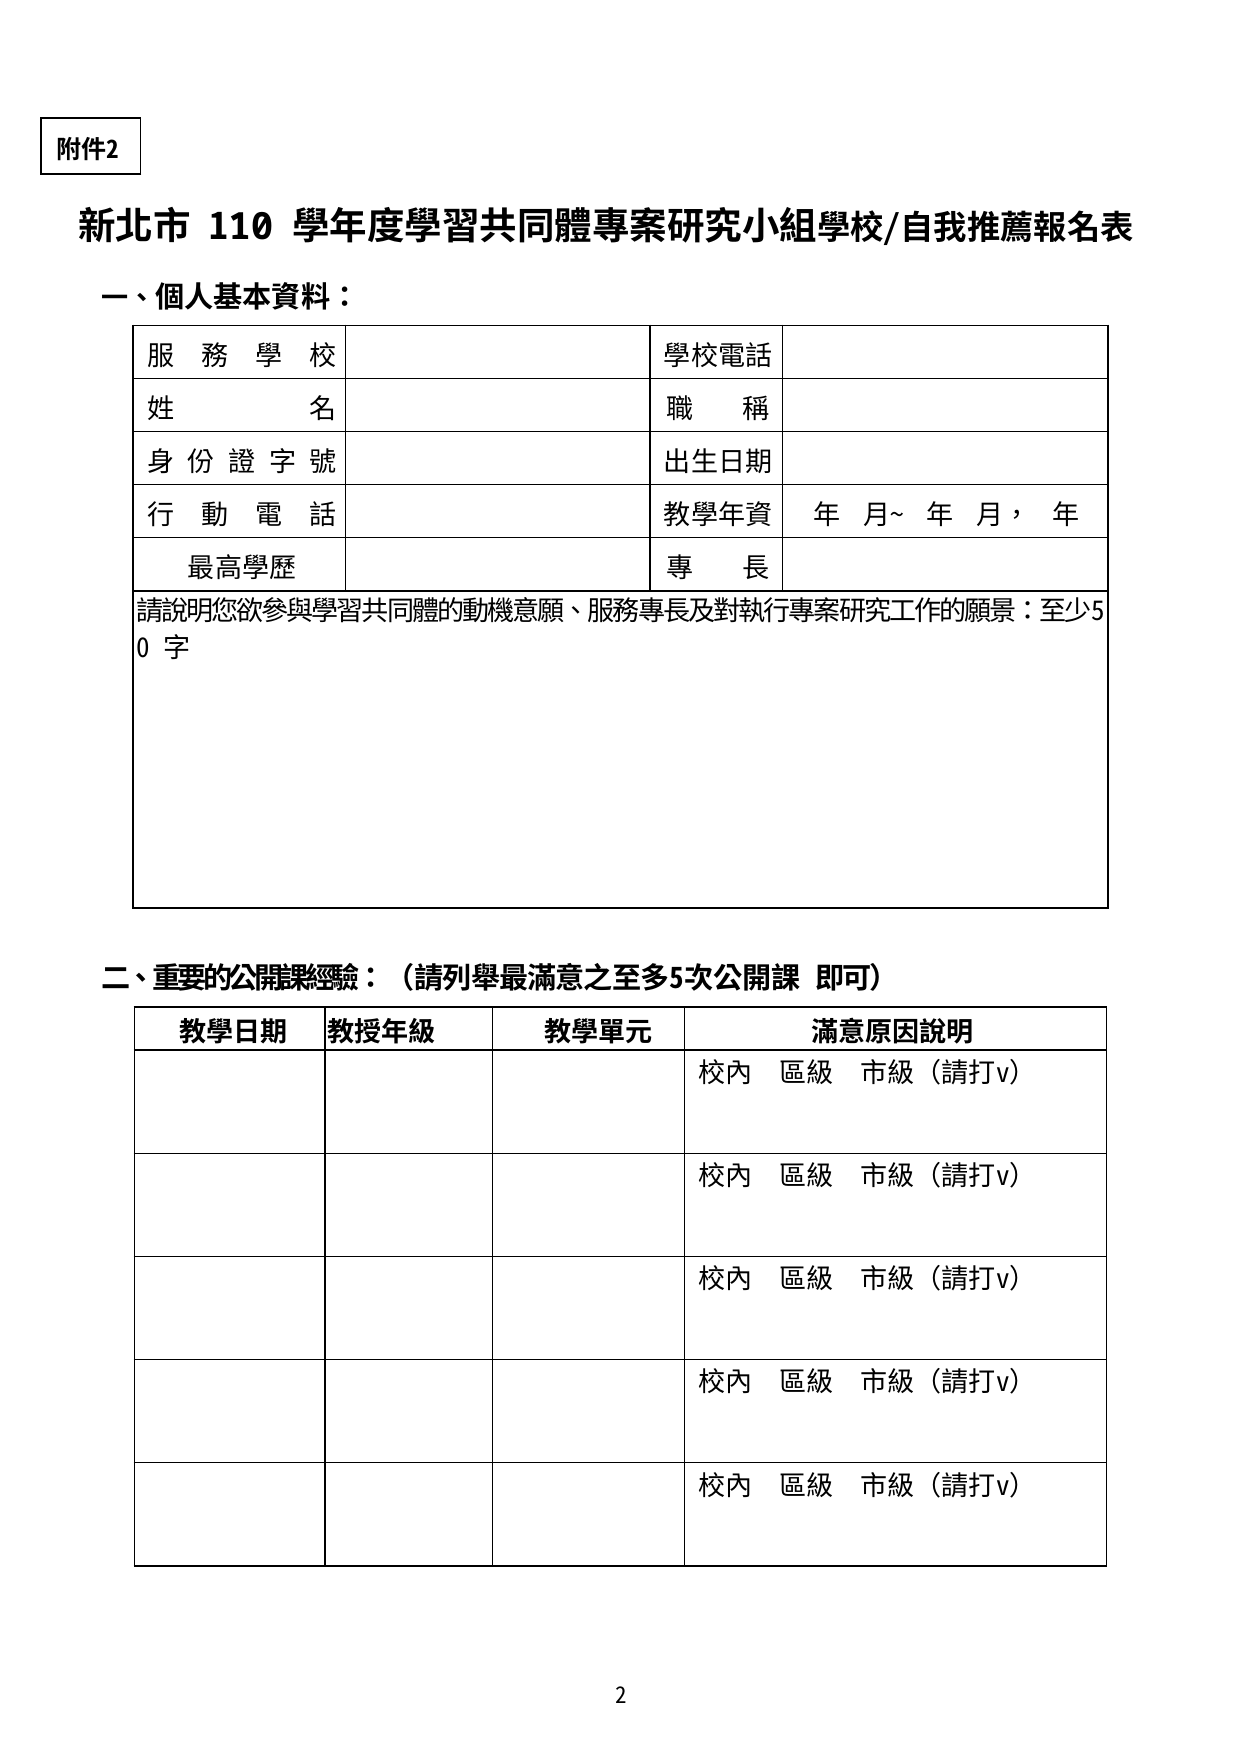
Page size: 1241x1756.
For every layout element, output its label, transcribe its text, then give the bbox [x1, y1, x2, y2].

subtitle 新北市 110 學年度學習共同體專案研究小組學校/自我推薦報名表 [35, 196, 1176, 250]
table_cell [346, 432, 649, 484]
table_cell [326, 1360, 492, 1462]
table_cell  校內  區級  市級（請打v） [685, 1463, 1106, 1565]
text 二、重要的公開課經驗：（請列舉最滿意之至多5次公開課 即可） [101, 954, 1176, 996]
table_cell [493, 1360, 684, 1462]
table_cell [493, 1257, 684, 1359]
table_cell 姓 名 [134, 379, 345, 431]
table_cell [346, 485, 649, 537]
table_cell [135, 1360, 324, 1462]
table_header [346, 326, 649, 378]
table_cell [326, 1051, 492, 1152]
table_cell [135, 1463, 324, 1565]
table_cell 請說明您欲參與學習共同體的動機意願、服務專長及對執行專案研究工作的願景：至少50 字 [134, 592, 1107, 907]
table_header 教學單元 [493, 1008, 684, 1049]
table_cell [135, 1051, 324, 1152]
table_header 服 務 學 校 [134, 326, 345, 378]
table_header [783, 326, 1107, 378]
text 附件2 [56, 129, 140, 165]
table_cell [135, 1154, 324, 1256]
text 一、個人基本資料： [101, 273, 1176, 315]
table_cell [326, 1154, 492, 1256]
table_header 滿意原因說明 [685, 1008, 1106, 1049]
table_cell [326, 1257, 492, 1359]
table_cell  校內  區級  市級（請打v） [685, 1360, 1106, 1462]
table_header 學校電話 [651, 326, 782, 378]
table_cell 身 份 證 字 號 [134, 432, 345, 484]
table_cell [346, 379, 649, 431]
table_cell [783, 379, 1107, 431]
table_cell 專 長 [651, 538, 782, 590]
table_cell [493, 1154, 684, 1256]
table_cell [783, 432, 1107, 484]
table_cell 教學年資 [651, 485, 782, 537]
table_cell 最高學歷 [134, 538, 345, 590]
table_cell  校內  區級  市級（請打v） [685, 1051, 1106, 1152]
table_cell [135, 1257, 324, 1359]
table_cell  校內  區級  市級（請打v） [685, 1257, 1106, 1359]
table_cell [783, 538, 1107, 590]
table_cell [346, 538, 649, 590]
table_cell 年 月~ 年 月， 年 [783, 485, 1107, 537]
table_cell [493, 1463, 684, 1565]
table_cell 出生日期 [651, 432, 782, 484]
table_header 教授年級 [326, 1008, 492, 1049]
table_cell [326, 1463, 492, 1565]
table_cell 職 稱 [651, 379, 782, 431]
table_cell 行 動 電 話 [134, 485, 345, 537]
table_header 教學日期 [135, 1008, 324, 1049]
table_cell  校內  區級  市級（請打v） [685, 1154, 1106, 1256]
table_cell [493, 1051, 684, 1152]
